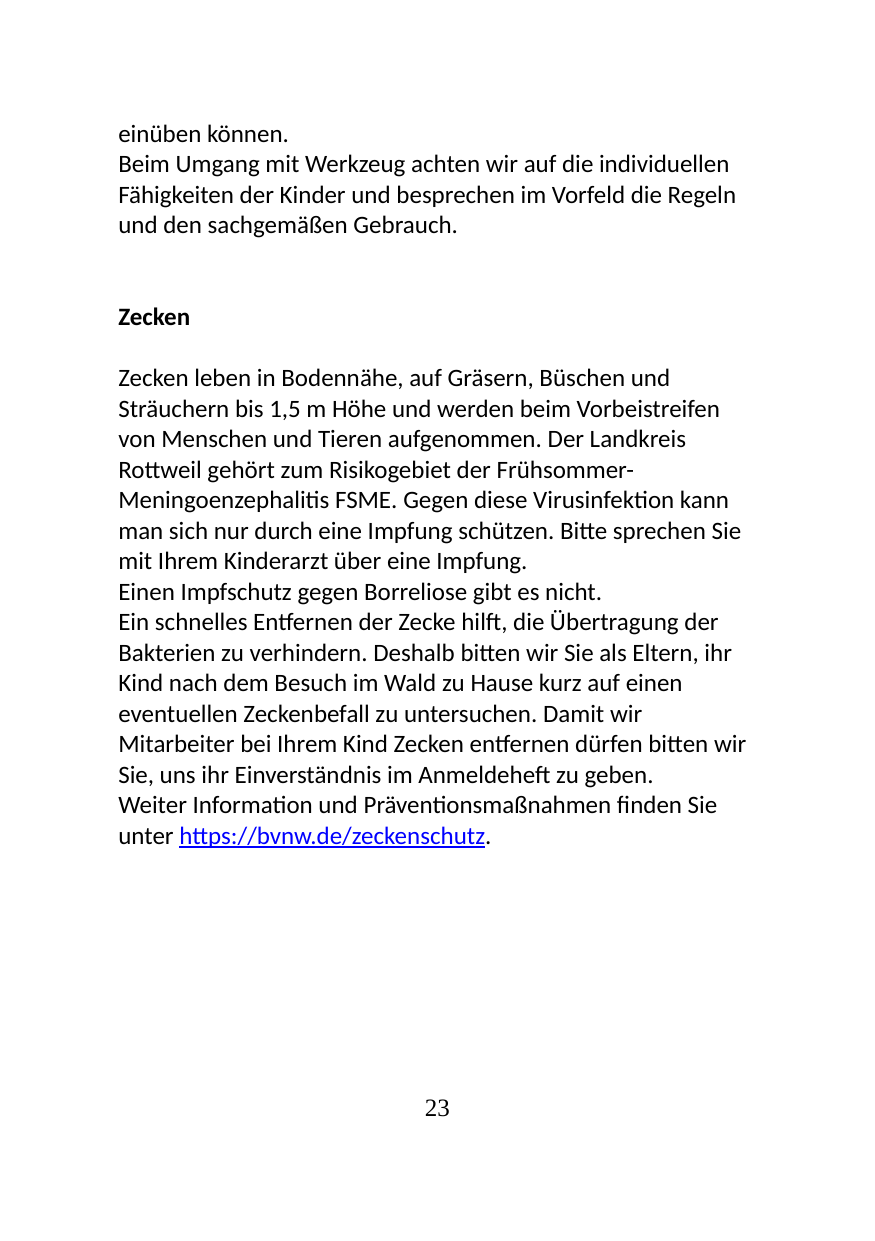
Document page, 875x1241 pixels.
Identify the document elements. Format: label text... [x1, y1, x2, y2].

text Weiter Information und Präventionsmaßnahmen finden Sie unter https://bvnw.de/zeckenschutz. [118, 789, 756, 910]
text Zecken Zecken leben in Bodennähe, auf Gräsern, Büschen und Sträuchern bis 1,5 m Höhe und werden beim Vorbeistreifen von Menschen und Tieren aufgenommen. Der Landkreis Rottweil gehört zum Risikogebiet der Frühsommer-Meningoenzephalitis FSME. Gegen diese Virusinfektion kann man sich nur durch eine Impfung schützen. Bitte sprechen Sie mit Ihrem Kinderarzt über eine Impfung. [118, 271, 756, 576]
text Einen Impfschutz gegen Borreliose gibt es nicht. [118, 576, 756, 606]
text einüben können. [118, 118, 756, 149]
text Beim Umgang mit Werkzeug achten wir auf die individuellen Fähigkeiten der Kinder und besprechen im Vorfeld die Regeln und den sachgemäßen Gebrauch. [118, 149, 756, 240]
text Ein schnelles Entfernen der Zecke hilft, die Übertragung der Bakterien zu verhindern. Deshalb bitten wir Sie als Eltern, ihr Kind nach dem Besuch im Wald zu Hause kurz auf einen eventuellen Zeckenbefall zu untersuchen. Damit wir Mitarbeiter bei Ihrem Kind Zecken entfernen dürfen bitten wir Sie, uns ihr Einverständnis im Anmeldeheft zu geben. [118, 606, 756, 789]
